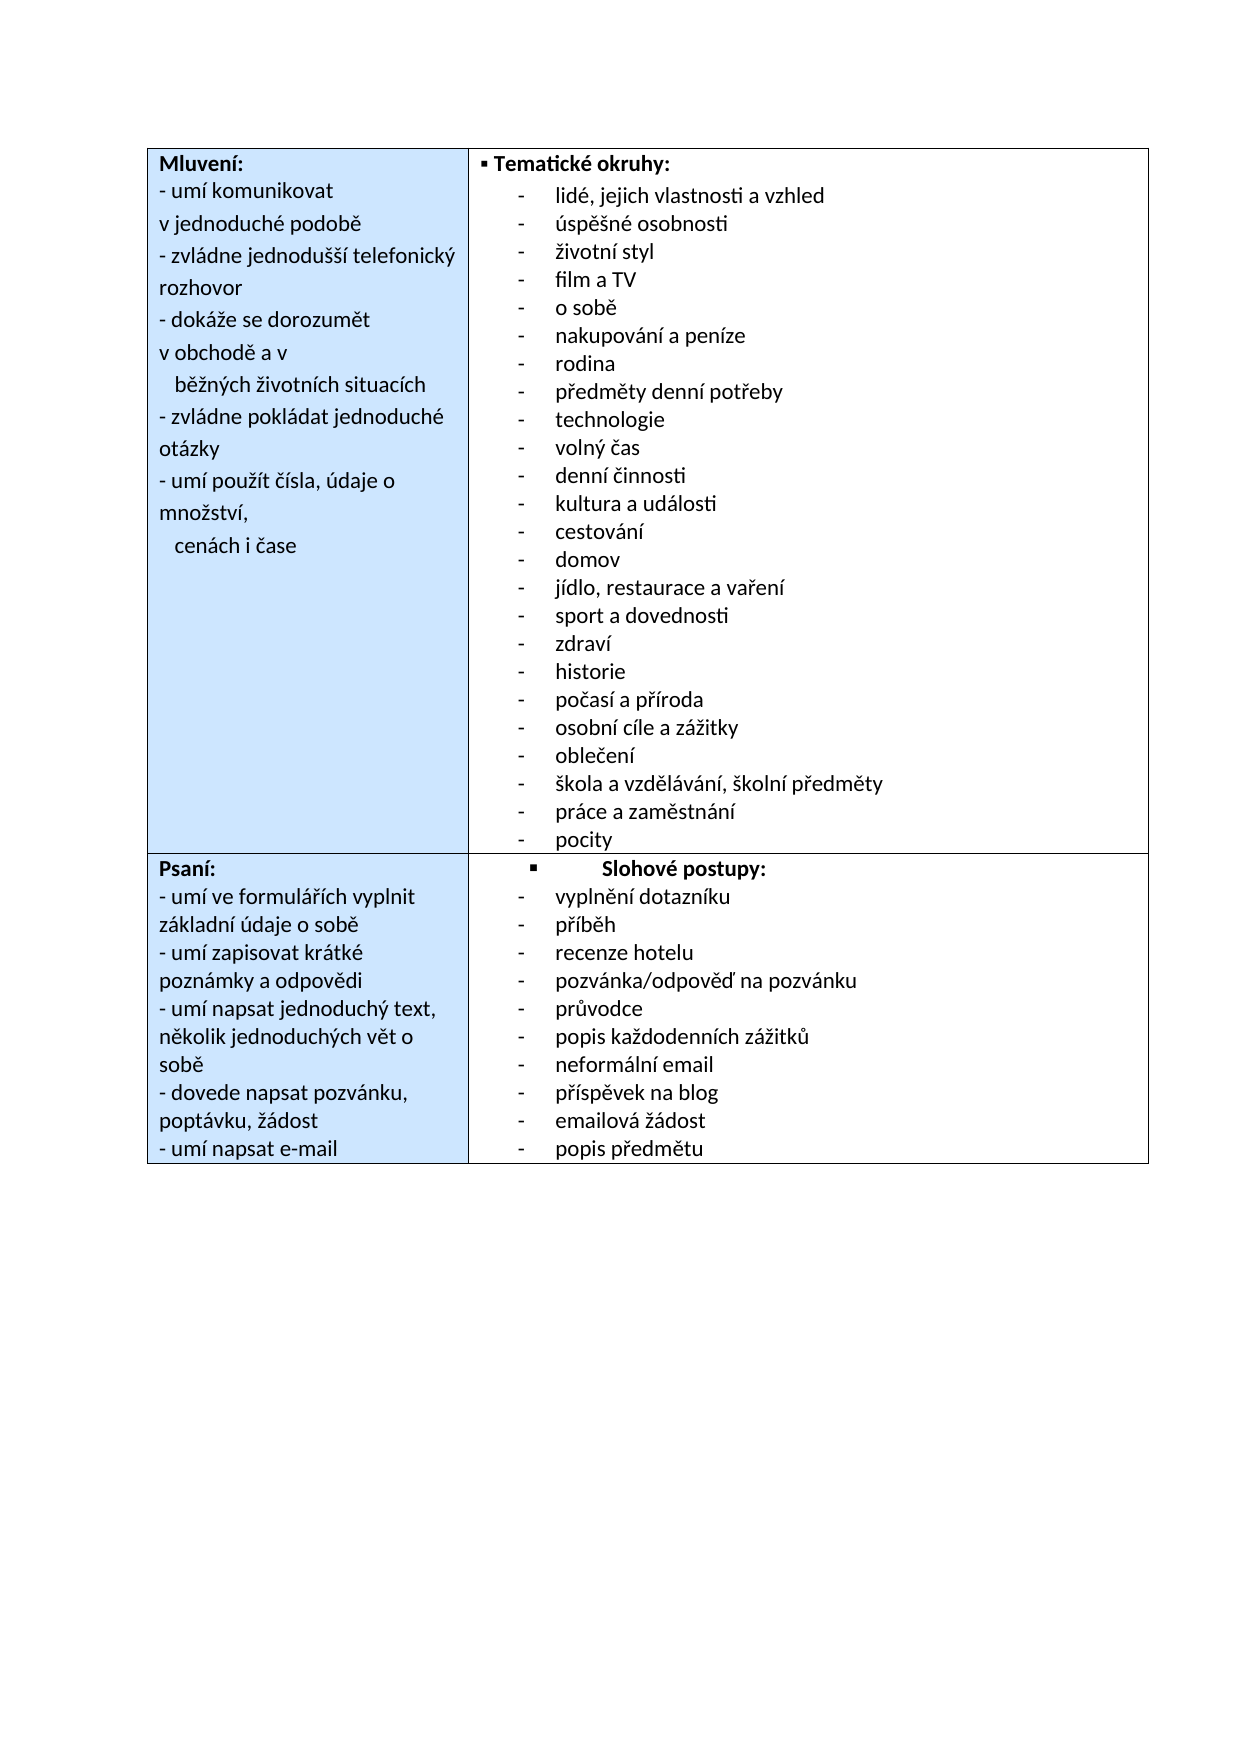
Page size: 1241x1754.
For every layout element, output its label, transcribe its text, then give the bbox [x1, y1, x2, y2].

table_cell Psaní: - umí ve formulářích vyplnit základní údaje o sobě - umí zapisovat krátké poznámky a odpovědi - umí napsat jednoduchý text, několik jednoduchých vět o sobě - dovede napsat pozvánku, poptávku, žádost - umí napsat e-mail [148, 854, 468, 1163]
table_cell Mluvení: - umí komunikovat v jednoduché podobě - zvládne jednodušší telefonický rozhovor - dokáže se dorozumět v obchodě a v běžných životních situacích - zvládne pokládat jednoduché otázky - umí použít čísla, údaje o množství, cenách i čase [148, 149, 468, 853]
table_cell Slohové postupy: vyplnění dotazníku příběh recenze hotelu pozvánka/odpověď na pozvánku průvodce popis každodenních zážitků neformální email příspěvek na blog emailová žádost popis předmětu [469, 854, 1148, 1163]
table_cell ▪ Tematické okruhy: lidé, jejich vlastnosti a vzhled úspěšné osobnosti životní styl film a TV o sobě nakupování a peníze rodina předměty denní potřeby technologie volný čas denní činnosti kultura a události cestování domov jídlo, restaurace a vaření sport a dovednosti zdraví historie počasí a příroda osobní cíle a zážitky oblečení škola a vzdělávání, školní předměty práce a zaměstnání pocity [469, 149, 1148, 853]
